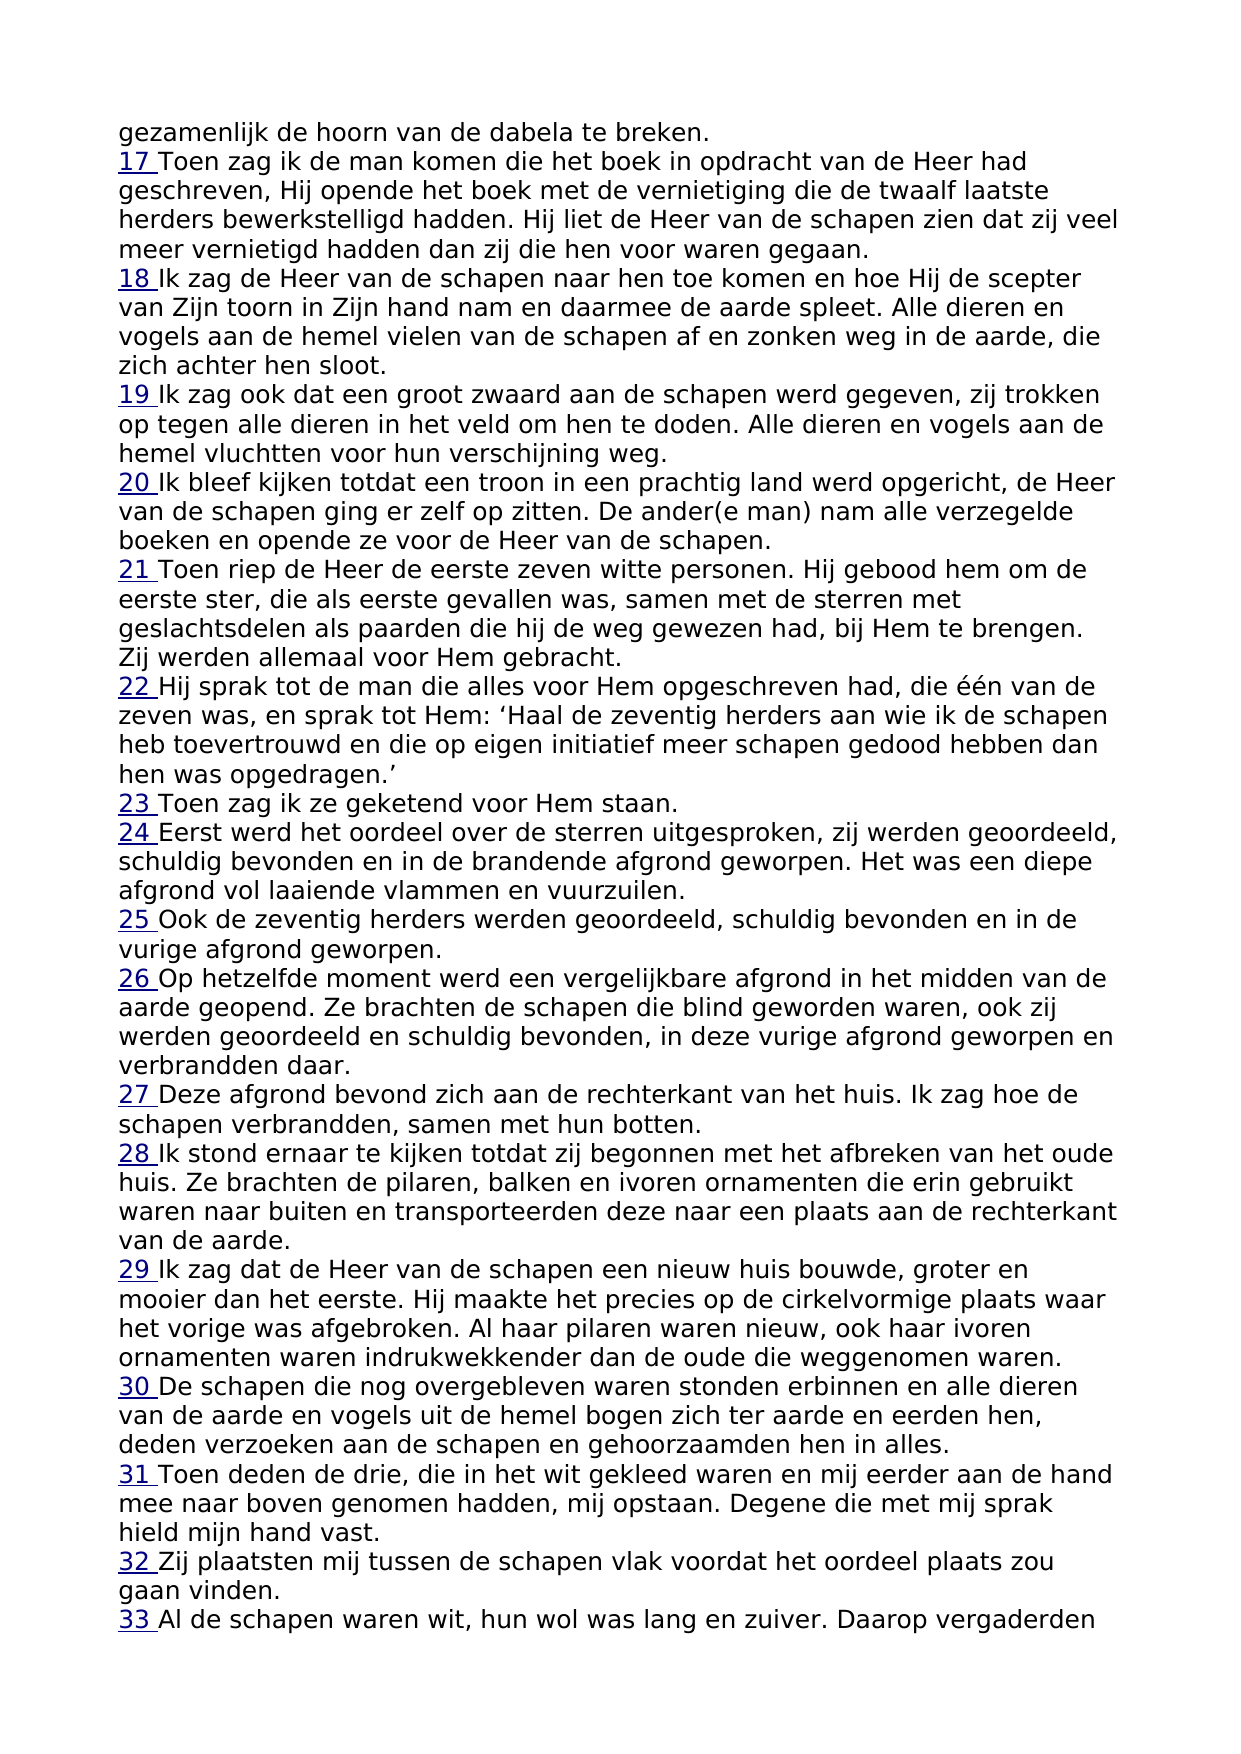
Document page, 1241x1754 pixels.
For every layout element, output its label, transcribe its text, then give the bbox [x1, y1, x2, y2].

text gezamenlijk de hoorn van de dabela te breken. 17 Toen zag ik de man komen die het boek in opdracht van de Heer had geschreven, Hij opende het boek met de vernietiging die de twaalf laatste herders bewerkstelligd hadden. Hij liet de Heer van de schapen zien dat zij veel meer vernietigd hadden dan zij die hen voor waren gegaan. 18 Ik zag de Heer van de schapen naar hen toe komen en hoe Hij de scepter van Zijn toorn in Zijn hand nam en daarmee de aarde spleet. Alle dieren en vogels aan de hemel vielen van de schapen af en zonken weg in de aarde, die zich achter hen sloot. 19 Ik zag ook dat een groot zwaard aan de schapen werd gegeven, zij trokken op tegen alle dieren in het veld om hen te doden. Alle dieren en vogels aan de hemel vluchtten voor hun verschijning weg. 20 Ik bleef kijken totdat een troon in een prachtig land werd opgericht, de Heer van de schapen ging er zelf op zitten. De ander(e man) nam alle verzegelde boeken en opende ze voor de Heer van de schapen. 21 Toen riep de Heer de eerste zeven witte personen. Hij gebood hem om de eerste ster, die als eerste gevallen was, samen met de sterren met geslachtsdelen als paarden die hij de weg gewezen had, bij Hem te brengen. Zij werden allemaal voor Hem gebracht. 22 Hij sprak tot de man die alles voor Hem opgeschreven had, die één van de zeven was, en sprak tot Hem: ‘Haal de zeventig herders aan wie ik de schapen heb toevertrouwd en die op eigen initiatief meer schapen gedood hebben dan hen was opgedragen.’ 23 Toen zag ik ze geketend voor Hem staan. 24 Eerst werd het oordeel over de sterren uitgesproken, zij werden geoordeeld, schuldig bevonden en in de brandende afgrond geworpen. Het was een diepe afgrond vol laaiende vlammen en vuurzuilen. 25 Ook de zeventig herders werden geoordeeld, schuldig bevonden en in de vurige afgrond geworpen. 26 Op hetzelfde moment werd een vergelijkbare afgrond in het midden van de aarde geopend. Ze brachten de schapen die blind geworden waren, ook zij werden geoordeeld en schuldig bevonden, in deze vurige afgrond geworpen en verbrandden daar. 27 Deze afgrond bevond zich aan de rechterkant van het huis. Ik zag hoe de schapen verbrandden, samen met hun botten. 28 Ik stond ernaar te kijken totdat zij begonnen met het afbreken van het oude huis. Ze brachten de pilaren, balken en ivoren ornamenten die erin gebruikt waren naar buiten en transporteerden deze naar een plaats aan de rechterkant van de aarde. 29 Ik zag dat de Heer van de schapen een nieuw huis bouwde, groter en mooier dan het eerste. Hij maakte het precies op de cirkelvormige plaats waar het vorige was afgebroken. Al haar pilaren waren nieuw, ook haar ivoren ornamenten waren indrukwekkender dan de oude die weggenomen waren. 30 De schapen die nog overgebleven waren stonden erbinnen en alle dieren van de aarde en vogels uit de hemel bogen zich ter aarde en eerden hen, deden verzoeken aan de schapen en gehoorzaamden hen in alles. 31 Toen deden de drie, die in het wit gekleed waren en mij eerder aan de hand mee naar boven genomen hadden, mij opstaan. Degene die met mij sprak hield mijn hand vast. 32 Zij plaatsten mij tussen de schapen vlak voordat het oordeel plaats zou gaan vinden. 33 Al de schapen waren wit, hun wol was lang en zuiver. Daarop vergaderden [118, 118, 1122, 1635]
